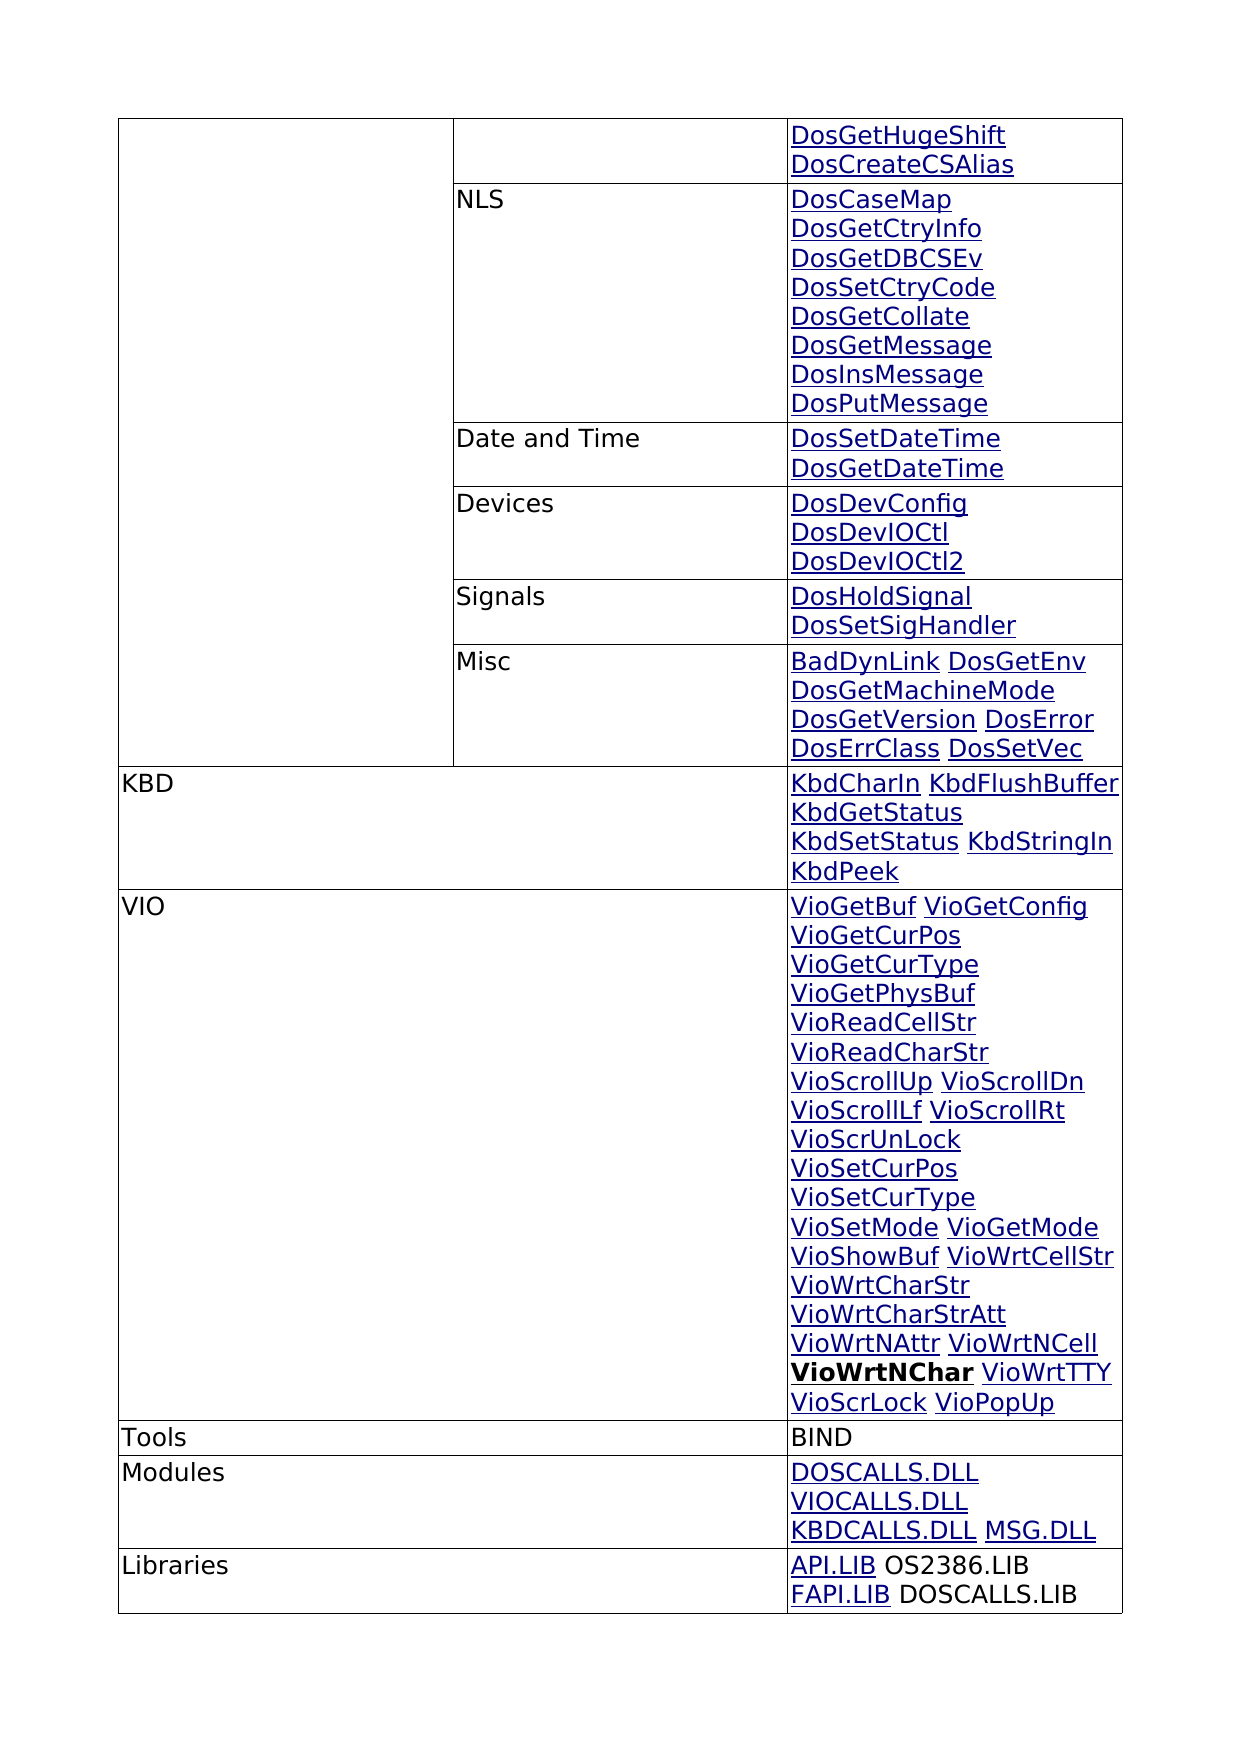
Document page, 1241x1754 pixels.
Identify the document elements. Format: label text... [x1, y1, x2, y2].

table_cell DosGetHugeShift DosCreateCSAlias [788, 119, 1122, 182]
table_cell API.LIB OS2386.LIB FAPI.LIB DOSCALLS.LIB [788, 1549, 1122, 1613]
table_cell KBD [119, 767, 787, 889]
table_cell Libraries [119, 1549, 787, 1613]
table_cell Date and Time [454, 423, 787, 486]
table_cell Modules [119, 1456, 787, 1548]
table_cell DosDevConfig DosDevIOCtl DosDevIOCtl2 [788, 487, 1122, 579]
table_cell Tools [119, 1421, 787, 1455]
table_cell [454, 119, 787, 182]
table_cell Devices [454, 487, 787, 579]
table_cell VIO [119, 890, 787, 1420]
table_cell DosCaseMap DosGetCtryInfo DosGetDBCSEv DosSetCtryCode DosGetCollate DosGetMessage DosInsMessage DosPutMessage [788, 184, 1122, 422]
table_cell DosHoldSignal DosSetSigHandler [788, 580, 1122, 644]
table_cell NLS [454, 184, 787, 422]
table_cell Misc [454, 645, 787, 766]
table_cell VioGetBuf VioGetConfig VioGetCurPos VioGetCurType VioGetPhysBuf VioReadCellStr VioReadCharStr VioScrollUp VioScrollDn VioScrollLf VioScrollRt VioScrUnLock VioSetCurPos VioSetCurType VioSetMode VioGetMode VioShowBuf VioWrtCellStr VioWrtCharStr VioWrtCharStrAtt VioWrtNAttr VioWrtNCell VioWrtNChar VioWrtTTY VioScrLock VioPopUp [788, 890, 1122, 1420]
table_cell DOSCALLS.DLL VIOCALLS.DLL KBDCALLS.DLL MSG.DLL [788, 1456, 1122, 1548]
table_cell BadDynLink DosGetEnv DosGetMachineMode DosGetVersion DosError DosErrClass DosSetVec [788, 645, 1122, 766]
table_cell DosSetDateTime DosGetDateTime [788, 423, 1122, 486]
table_cell Signals [454, 580, 787, 644]
table_cell KbdCharIn KbdFlushBuffer KbdGetStatus KbdSetStatus KbdStringIn KbdPeek [788, 767, 1122, 889]
table_cell BIND [788, 1421, 1122, 1455]
table_cell [119, 119, 453, 766]
